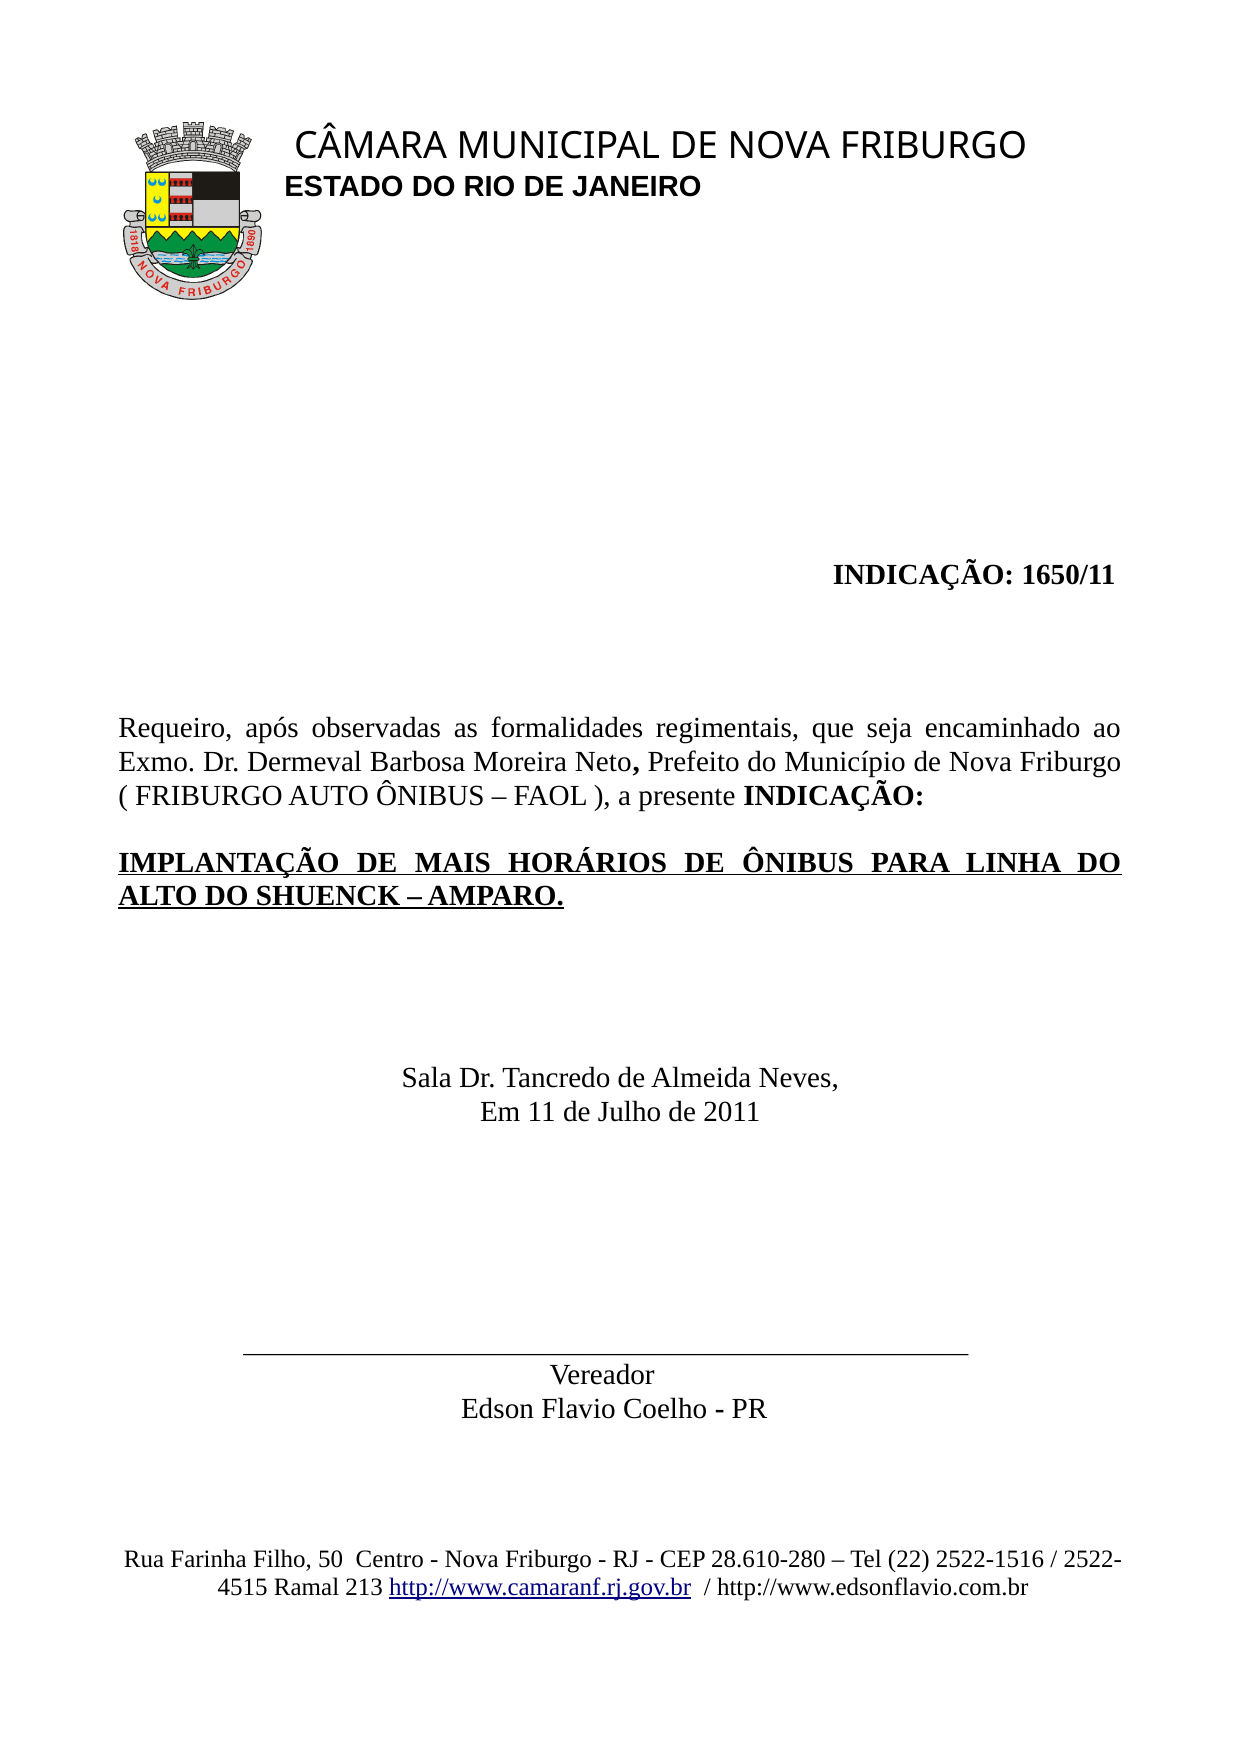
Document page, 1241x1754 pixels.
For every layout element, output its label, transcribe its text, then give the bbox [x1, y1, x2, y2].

text Vereador [118, 1357, 1122, 1391]
text Rua Farinha Filho, 50 Centro - Nova Friburgo - RJ - CEP 28.610-280 – Tel (22) 2522-1516 / 2522-4515 Ramal 213 http://www.camaranf.rj.gov.br / http://www.edsonflavio.com.br [118, 1544, 1128, 1601]
text __________________________________________________________ [118, 1329, 1122, 1357]
text Em 11 de Julho de 2011 [118, 1094, 1122, 1127]
text Edson Flavio Coelho - PR [118, 1391, 1122, 1424]
text Requeiro, após observadas as formalidades regimentais, que seja encaminhado ao Exmo. Dr. Dermeval Barbosa Moreira Neto, Prefeito do Município de Nova Friburgo ( FRIBURGO AUTO ÔNIBUS – FAOL ), a presente INDICAÇÃO: [118, 711, 1122, 811]
text INDICAÇÃO: 1650/11 [118, 557, 1122, 591]
text IMPLANTAÇÃO DE MAIS HORÁRIOS DE ÔNIBUS PARA LINHA DO [118, 845, 1122, 874]
text ALTO DO SHUENCK – AMPARO. [118, 875, 1122, 912]
text Sala Dr. Tancredo de Almeida Neves, [118, 1060, 1122, 1094]
text CÂMARA MUNICIPAL DE NOVA FRIBURGO ESTADO DO RIO DE JANEIRO [118, 118, 1122, 303]
